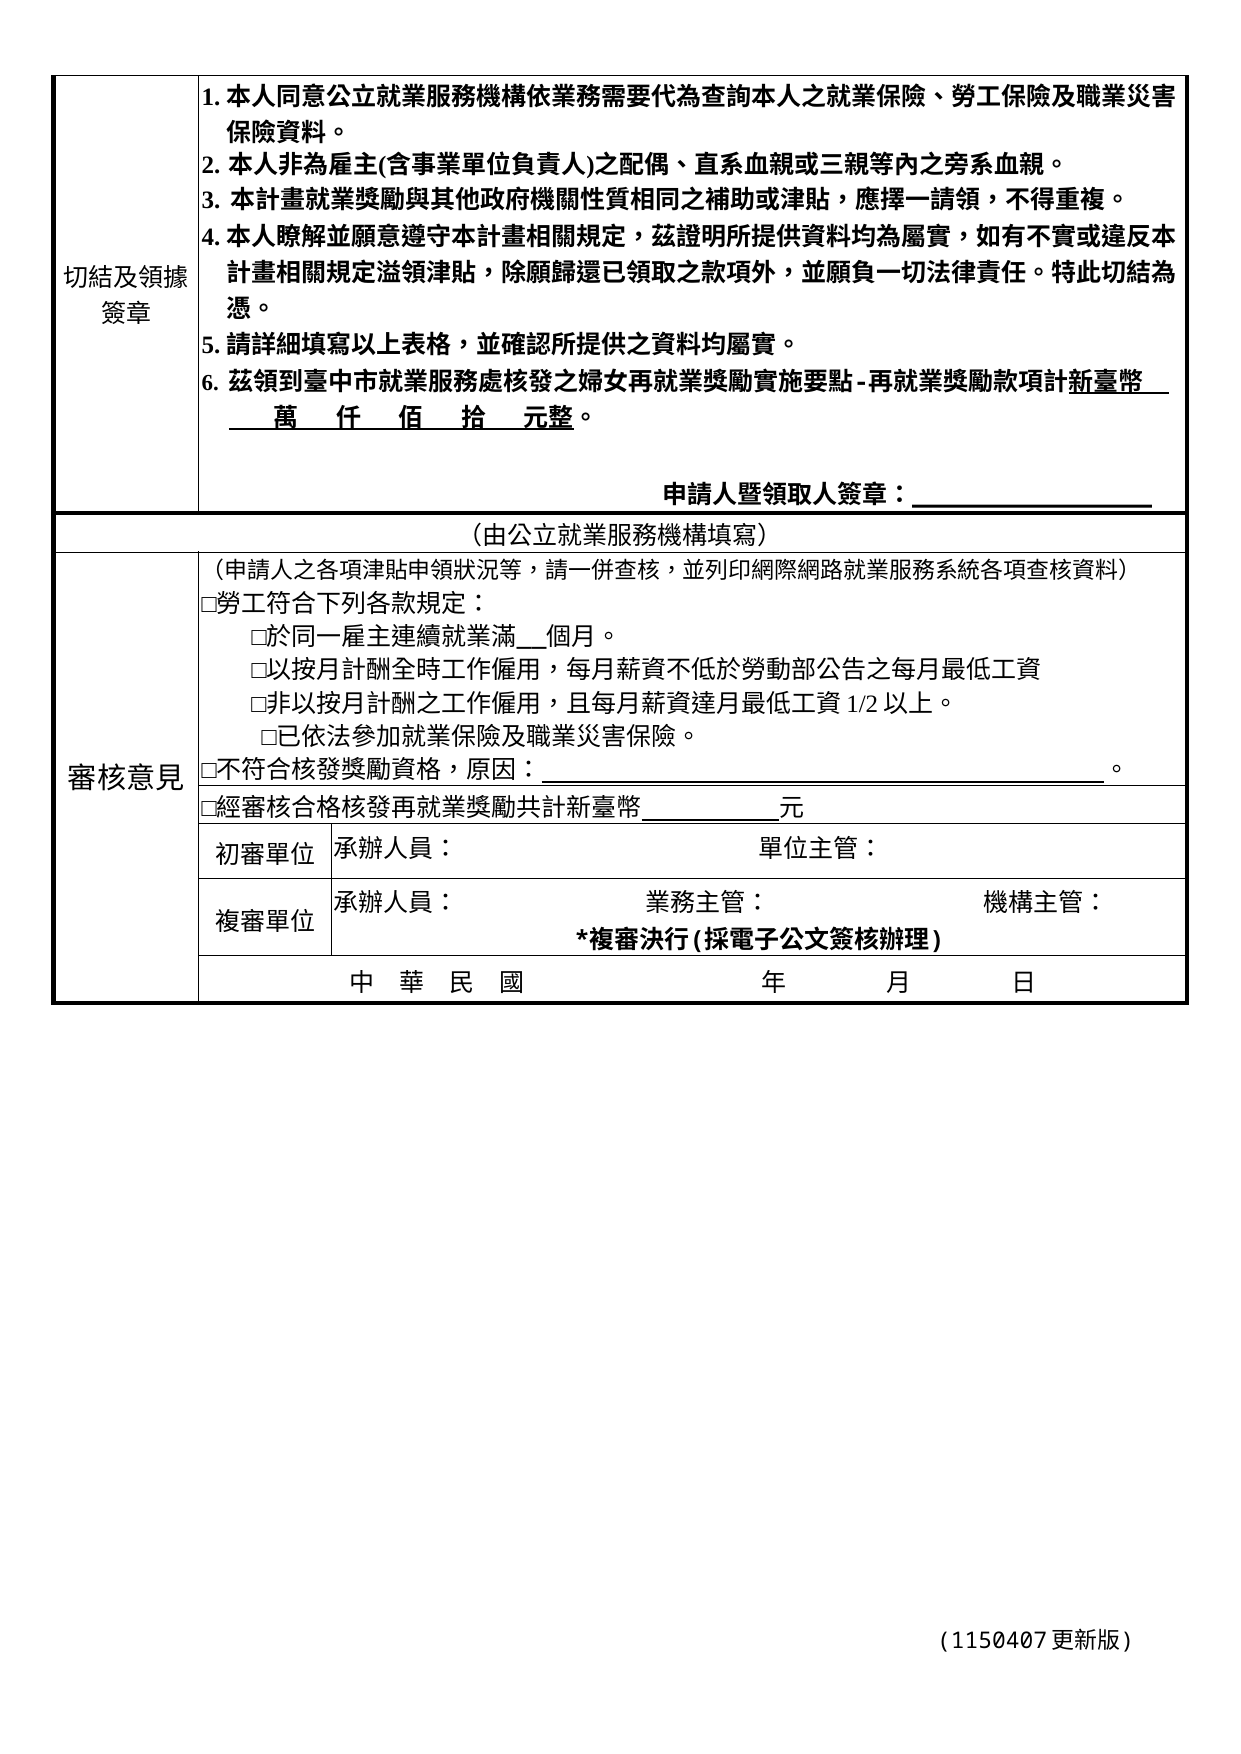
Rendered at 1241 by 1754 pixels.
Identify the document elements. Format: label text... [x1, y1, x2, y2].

table_cell 承辦人員： 單位主管： [332, 824, 1185, 878]
table_cell 切結及領據簽章 [56, 76, 198, 511]
table_cell 初審單位 [199, 824, 331, 878]
table_cell （申請人之各項津貼申領狀況等，請一併查核，並列印網際網路就業服務系統各項查核資料） □勞工符合下列各款規定： □於同一雇主連續就業滿__個月。 □以按月計酬全時工作僱用，每月薪資不低於勞動部公告之每月最低工資 □非以按月計酬之工作僱用，且每月薪資達月最低工資1/2以上。 □已依法參加就業保險及職業災害保險。 □不符合核發獎勵資格，原因： 。 [199, 553, 1185, 785]
table_cell 本人同意公立就業服務機構依業務需要代為查詢本人之就業保險、勞工保險及職業災害保險資料。 本人非為雇主(含事業單位負責人)之配偶、直系血親或三親等內之旁系血親。 本計畫就業獎勵與其他政府機關性質相同之補助或津貼，應擇一請領，不得重複。 本人瞭解並願意遵守本計畫相關規定，茲證明所提供資料均為屬實，如有不實或違反本計畫相關規定溢領津貼，除願歸還已領取之款項外，並願負一切法律責任。特此切結為憑。 請詳細填寫以上表格，並確認所提供之資料均屬實。 茲領到臺中市就業服務處核發之婦女再就業獎勵實施要點-再就業獎勵款項計新臺幣 萬 仟 佰 拾 元整。 申請人暨領取人簽章：________________ [199, 76, 1185, 511]
table_cell （由公立就業服務機構填寫） [56, 515, 1185, 551]
table_cell □經審核合格核發再就業獎勵共計新臺幣 元 [199, 786, 1185, 823]
table_cell 審核意見 [56, 553, 198, 1001]
table_cell 承辦人員： 業務主管： 機構主管： *複審決行(採電子公文簽核辦理) [332, 879, 1185, 955]
table_cell 複審單位 [199, 879, 331, 955]
table_cell 中 華 民 國 年 月 日 [199, 956, 1185, 1001]
